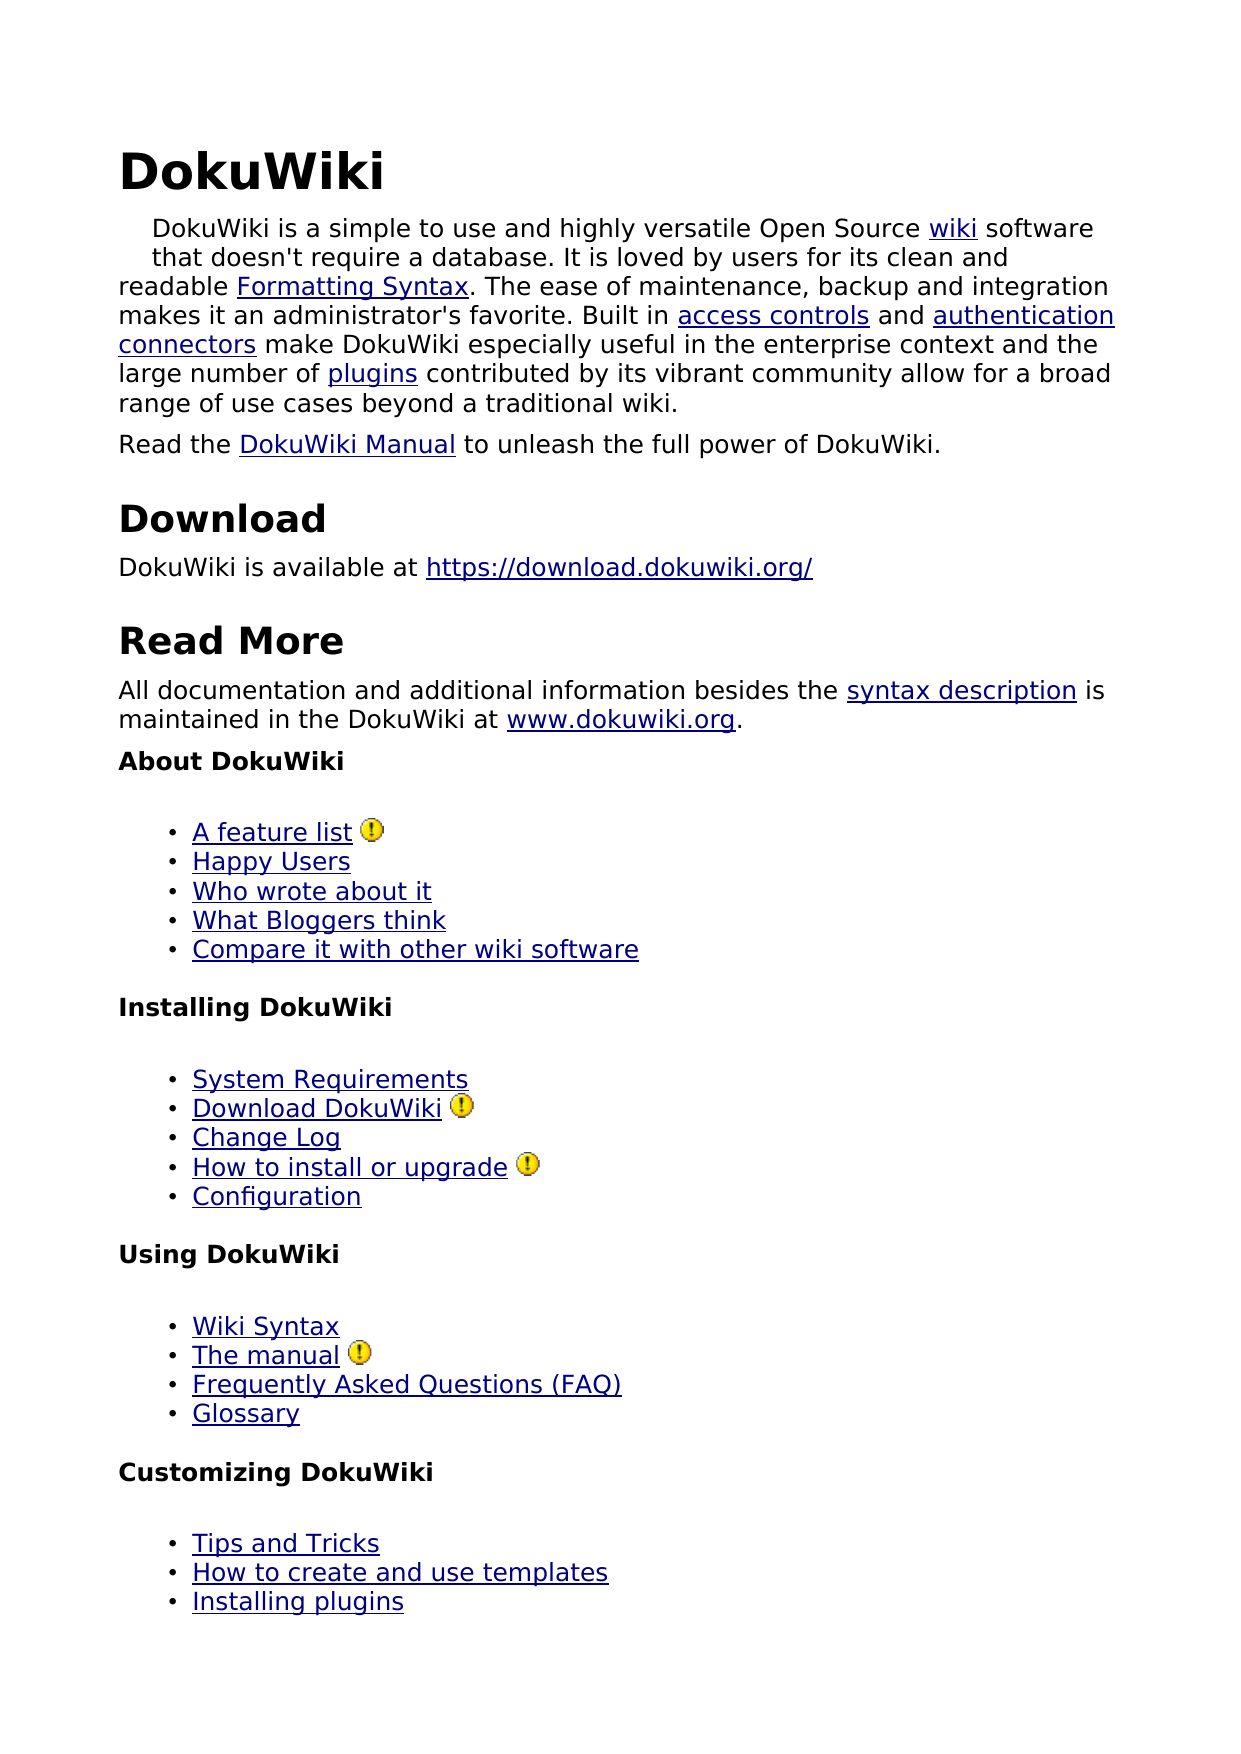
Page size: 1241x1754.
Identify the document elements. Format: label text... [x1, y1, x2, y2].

subtitle DokuWiki [118, 143, 1122, 201]
picture [516, 1152, 540, 1176]
picture [348, 1340, 372, 1365]
list Installing plugins [177, 1587, 1122, 1617]
list Frequently Asked Questions (FAQ) [177, 1370, 1122, 1399]
list Happy Users [177, 847, 1122, 877]
text Read the DokuWiki Manual to unleash the full power of DokuWiki. [118, 431, 1122, 460]
text Using DokuWiki [118, 1241, 1122, 1270]
subtitle Download [118, 497, 1122, 541]
list System Requirements [177, 1065, 1122, 1094]
list Tips and Tricks [177, 1529, 1122, 1558]
list Glossary [177, 1399, 1122, 1428]
picture [450, 1093, 474, 1118]
list Wiki Syntax [177, 1312, 1122, 1341]
subtitle Read More [118, 620, 1122, 664]
list The manual [177, 1341, 1122, 1370]
text DokuWiki is a simple to use and highly versatile Open Source wiki software that doesn't require a database. It is loved by users for its clean and readable Formatting Syntax. The ease of maintenance, backup and integration makes it an administrator's favorite. Built in access controls and authentication connectors make DokuWiki especially useful in the enterprise context and the large number of plugins contributed by its vibrant community allow for a broad range of use cases beyond a traditional wiki. [118, 214, 1122, 418]
list How to create and use templates [177, 1558, 1122, 1587]
list How to install or upgrade [177, 1152, 1122, 1182]
text Customizing DokuWiki [118, 1458, 1122, 1487]
list Download DokuWiki [177, 1094, 1122, 1123]
picture [360, 818, 384, 842]
text About DokuWiki [118, 747, 1122, 776]
text DokuWiki is available at https://download.dokuwiki.org/ [118, 553, 1122, 582]
text All documentation and additional information besides the syntax description is maintained in the DokuWiki at www.dokuwiki.org. [118, 676, 1122, 734]
text Installing DokuWiki [118, 994, 1122, 1023]
list Who wrote about it [177, 877, 1122, 906]
list Compare it with other wiki software [177, 935, 1122, 964]
list A feature list [177, 818, 1122, 847]
list Configuration [177, 1182, 1122, 1211]
list Change Log [177, 1123, 1122, 1152]
list What Bloggers think [177, 906, 1122, 935]
